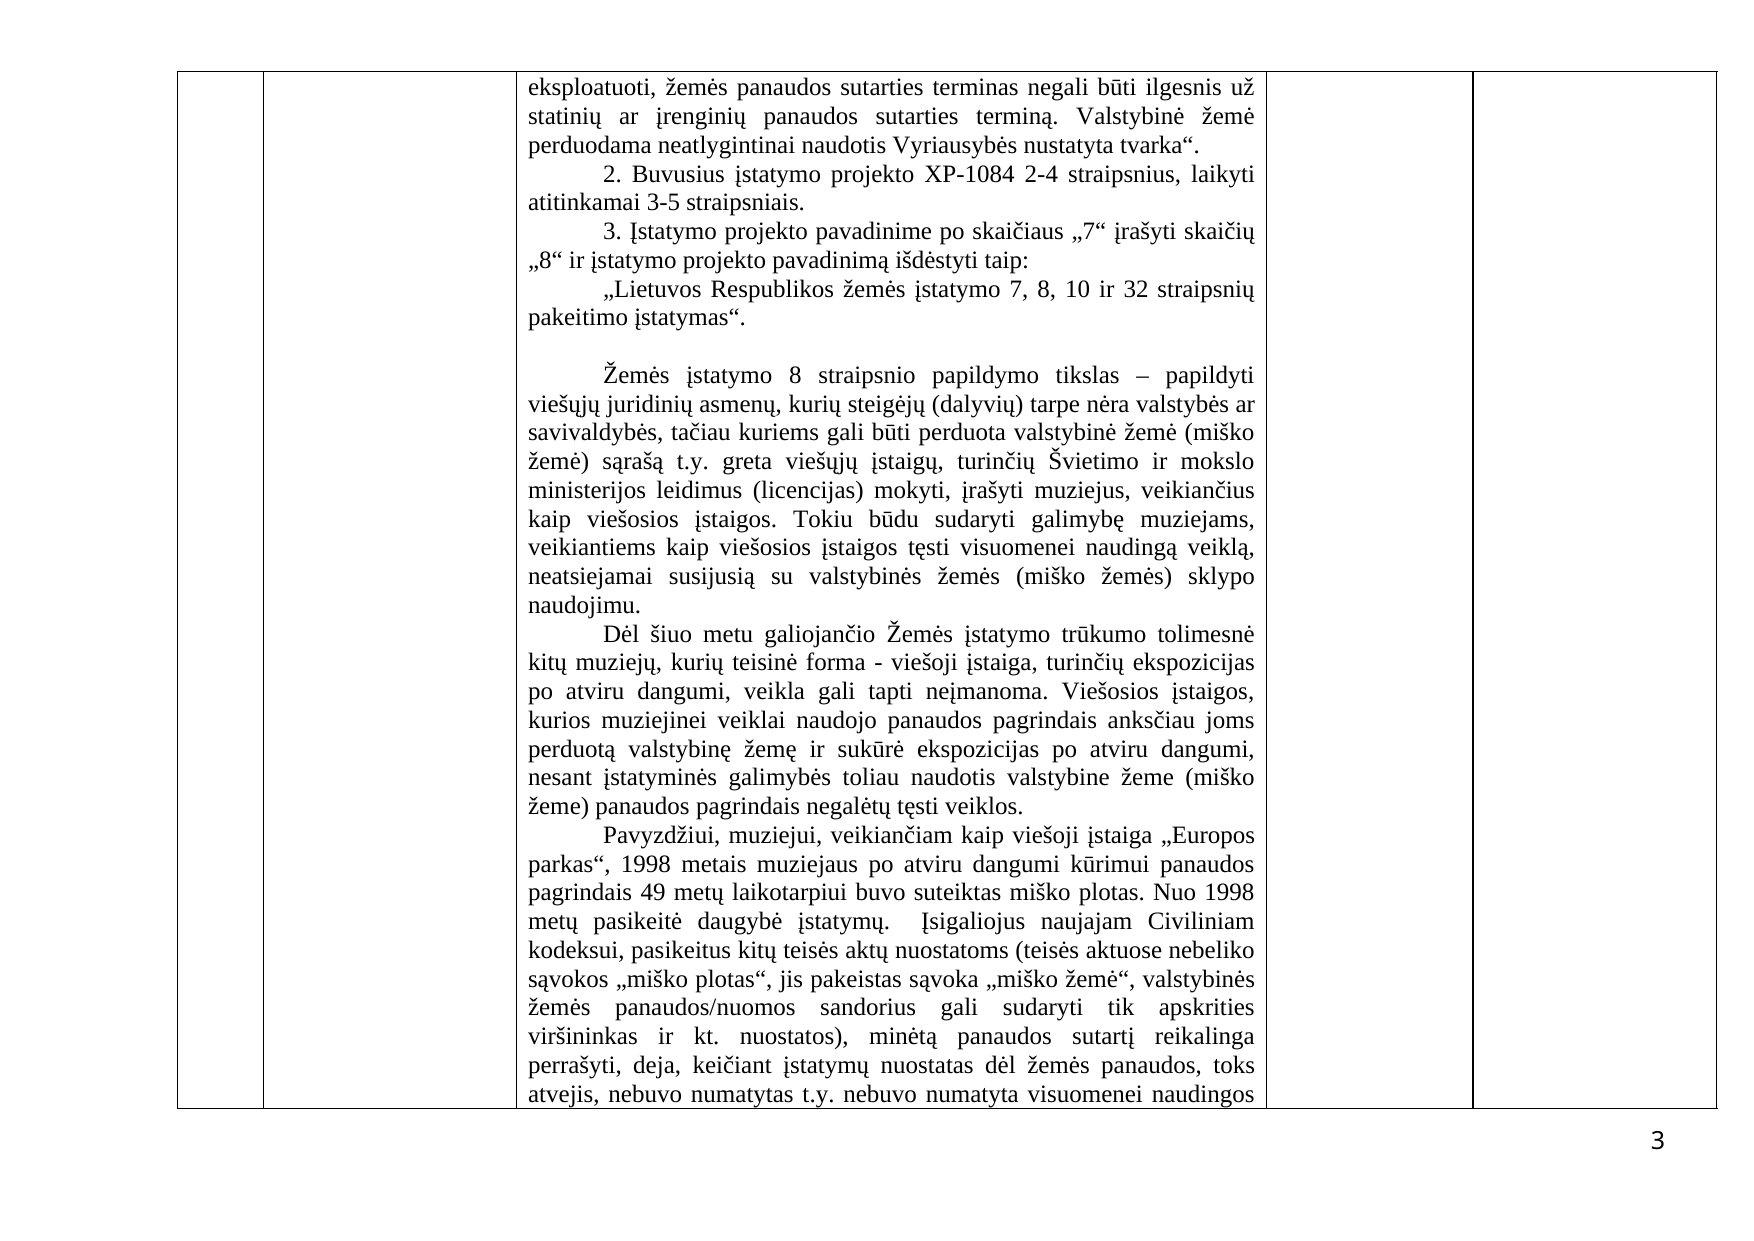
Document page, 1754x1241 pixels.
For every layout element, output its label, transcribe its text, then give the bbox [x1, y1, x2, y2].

table_cell [1474, 72, 1716, 1107]
table_cell [1267, 72, 1472, 1107]
table_cell eksploatuoti, žemės panaudos sutarties terminas negali būti ilgesnis už statinių ar įrenginių panaudos sutarties terminą. Valstybinė žemė perduodama neatlygintinai naudotis Vyriausybės nustatyta tvarka“. 2. Buvusius įstatymo projekto XP-1084 2-4 straipsnius, laikyti atitinkamai 3-5 straipsniais. 3. Įstatymo projekto pavadinime po skaičiaus „7“ įrašyti skaičių „8“ ir įstatymo projekto pavadinimą išdėstyti taip: „Lietuvos Respublikos žemės įstatymo 7, 8, 10 ir 32 straipsnių pakeitimo įstatymas“. Žemės įstatymo 8 straipsnio papildymo tikslas – papildyti viešųjų juridinių asmenų, kurių steigėjų (dalyvių) tarpe nėra valstybės ar savivaldybės, tačiau kuriems gali būti perduota valstybinė žemė (miško žemė) sąrašą t.y. greta viešųjų įstaigų, turinčių Švietimo ir mokslo ministerijos leidimus (licencijas) mokyti, įrašyti muziejus, veikiančius kaip viešosios įstaigos. Tokiu būdu sudaryti galimybę muziejams, veikiantiems kaip viešosios įstaigos tęsti visuomenei naudingą veiklą, neatsiejamai susijusią su valstybinės žemės (miško žemės) sklypo naudojimu. Dėl šiuo metu galiojančio Žemės įstatymo trūkumo tolimesnė kitų muziejų, kurių teisinė forma - viešoji įstaiga, turinčių ekspozicijas po atviru dangumi, veikla gali tapti neįmanoma. Viešosios įstaigos, kurios muziejinei veiklai naudojo panaudos pagrindais anksčiau joms perduotą valstybinę žemę ir sukūrė ekspozicijas po atviru dangumi, nesant įstatyminės galimybės toliau naudotis valstybine žeme (miško žeme) panaudos pagrindais negalėtų tęsti veiklos. Pavyzdžiui, muziejui, veikiančiam kaip viešoji įstaiga „Europos parkas“, 1998 metais muziejaus po atviru dangumi kūrimui panaudos pagrindais 49 metų laikotarpiui buvo suteiktas miško plotas. Nuo 1998 metų pasikeitė daugybė įstatymų. Įsigaliojus naujajam Civiliniam kodeksui, pasikeitus kitų teisės aktų nuostatoms (teisės aktuose nebeliko sąvokos „miško plotas“, jis pakeistas sąvoka „miško žemė“, valstybinės žemės panaudos/nuomos sandorius gali sudaryti tik apskrities viršininkas ir kt. nuostatos), minėtą panaudos sutartį reikalinga perrašyti, deja, keičiant įstatymų nuostatas dėl žemės panaudos, toks atvejis, nebuvo numatytas t.y. nebuvo numatyta visuomenei naudingos [517, 72, 1266, 1107]
table_cell [178, 72, 263, 1107]
table_cell [264, 72, 516, 1107]
